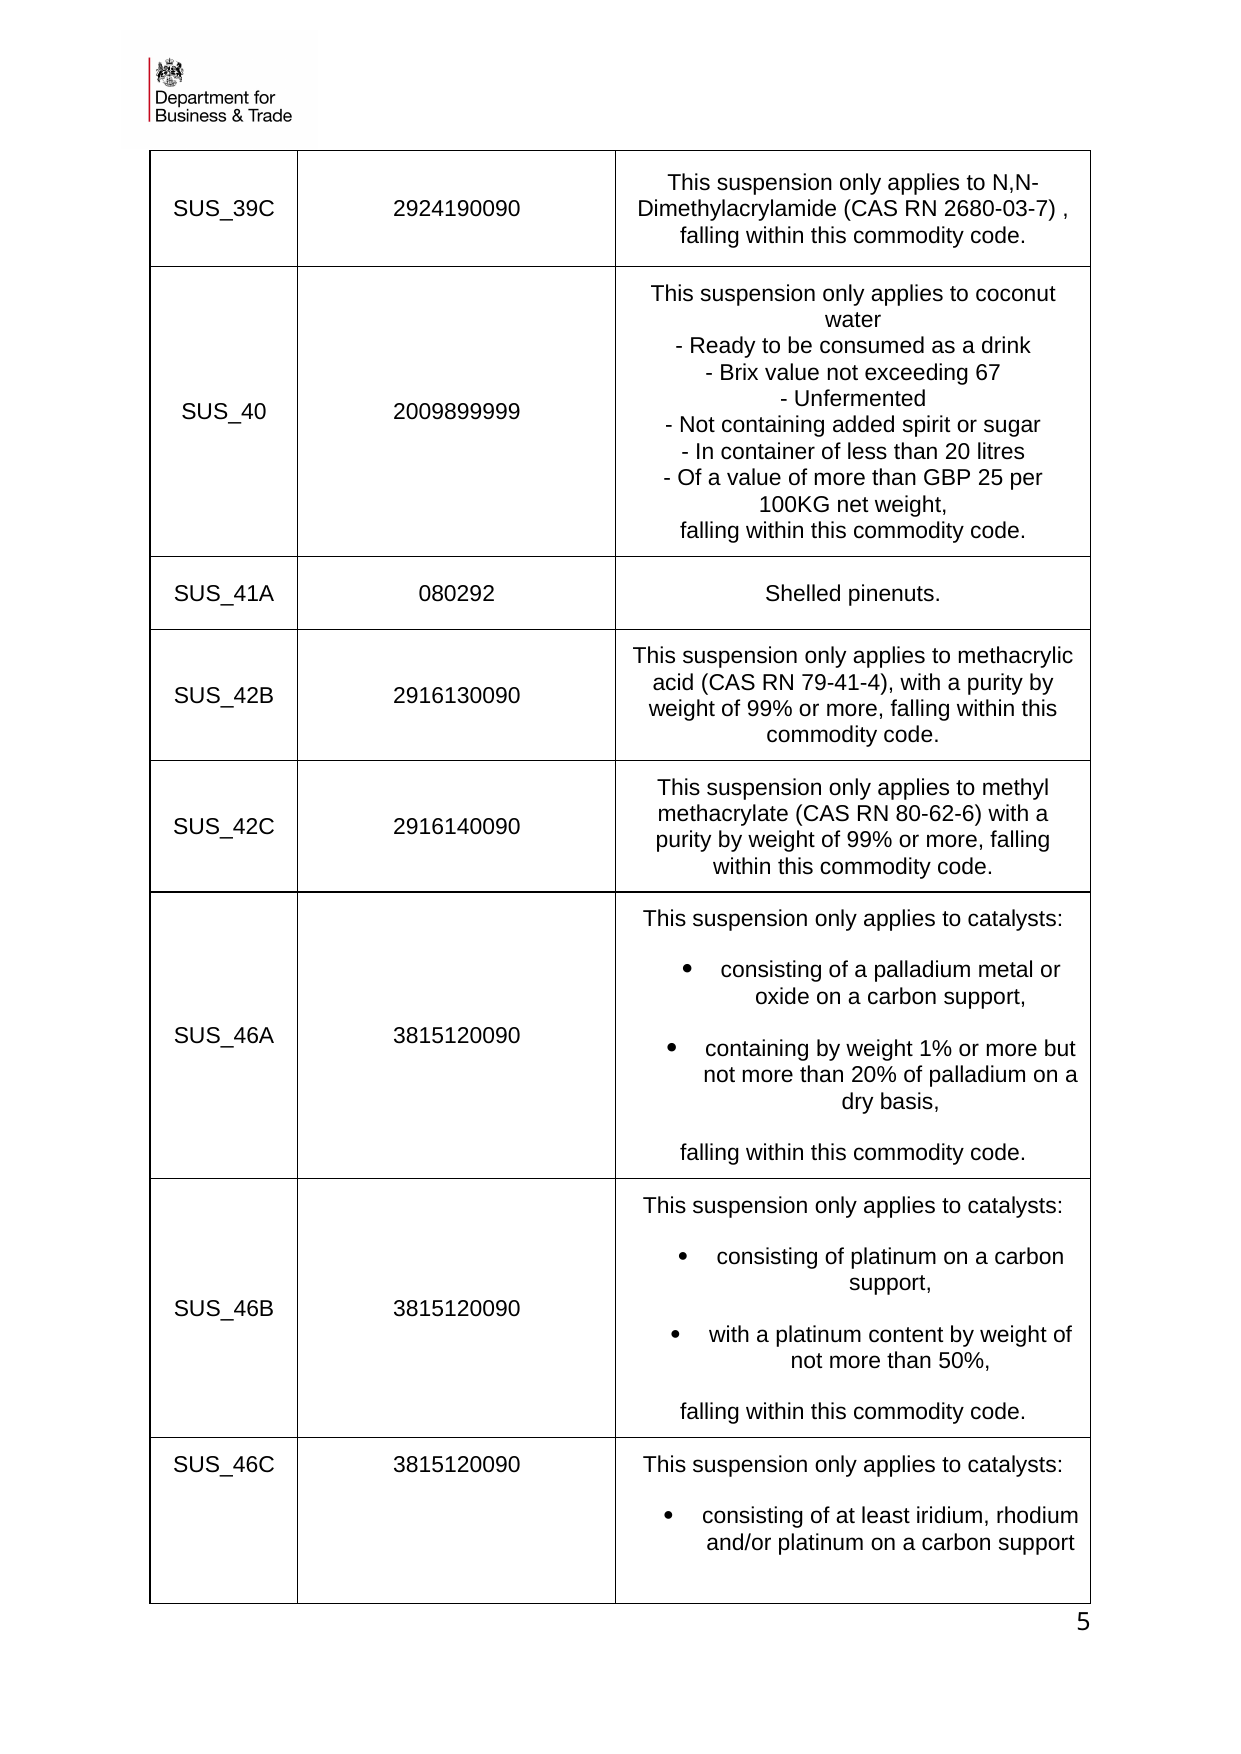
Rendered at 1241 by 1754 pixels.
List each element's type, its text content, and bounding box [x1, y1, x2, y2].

table_cell This suspension only applies to methacrylic acid (CAS RN 79-41-4), with a purity by weight of 99% or more, falling within this commodity code. [616, 630, 1090, 760]
table_cell SUS_41A [151, 557, 297, 628]
table_cell 3815120090 [298, 893, 615, 1178]
table_cell 080292 [298, 557, 615, 628]
table_cell 2916130090 [298, 630, 615, 760]
table_cell This suspension only applies to coconut water - Ready to be consumed as a drink - Brix value not exceeding 67 - Unfermented - Not containing added spirit or sugar - In container of less than 20 litres - Of a value of more than GBP 25 per 100KG net weight, falling within this commodity code. [616, 267, 1090, 556]
table_cell This suspension only applies to catalysts: consisting of platinum on a carbon support, with a platinum content by weight of not more than 50%, falling within this commodity code. [616, 1179, 1090, 1437]
table_cell 3815120090 [298, 1438, 615, 1603]
table_cell 2009899999 [298, 267, 615, 556]
table_cell SUS_46A [151, 893, 297, 1178]
table_cell This suspension only applies to catalysts: consisting of at least iridium, rhodium and/or platinum on a carbon support for use in the manufacture of catalyst coated membranes, falling within this commodity code. [616, 1438, 1090, 1603]
table_cell SUS_42C [151, 761, 297, 891]
table_cell This suspension only applies to catalysts: consisting of a palladium metal or oxide on a carbon support, containing by weight 1% or more but not more than 20% of palladium on a dry basis, falling within this commodity code. [616, 893, 1090, 1178]
table_cell SUS_46C [151, 1438, 297, 1603]
table_cell This suspension only applies to N,N-Dimethylacrylamide (CAS RN 2680-03-7) , falling within this commodity code. [616, 151, 1090, 266]
table_cell Shelled pinenuts. [616, 557, 1090, 628]
table_cell 2924190090 [298, 151, 615, 266]
table_cell SUS_39C [151, 151, 297, 266]
table_cell SUS_40 [151, 267, 297, 556]
table_cell This suspension only applies to methyl methacrylate (CAS RN 80-62-6) with a purity by weight of 99% or more, falling within this commodity code. [616, 761, 1090, 891]
table_cell SUS_46B [151, 1179, 297, 1437]
table_cell 3815120090 [298, 1179, 615, 1437]
table_cell 2916140090 [298, 761, 615, 891]
table_cell SUS_42B [151, 630, 297, 760]
